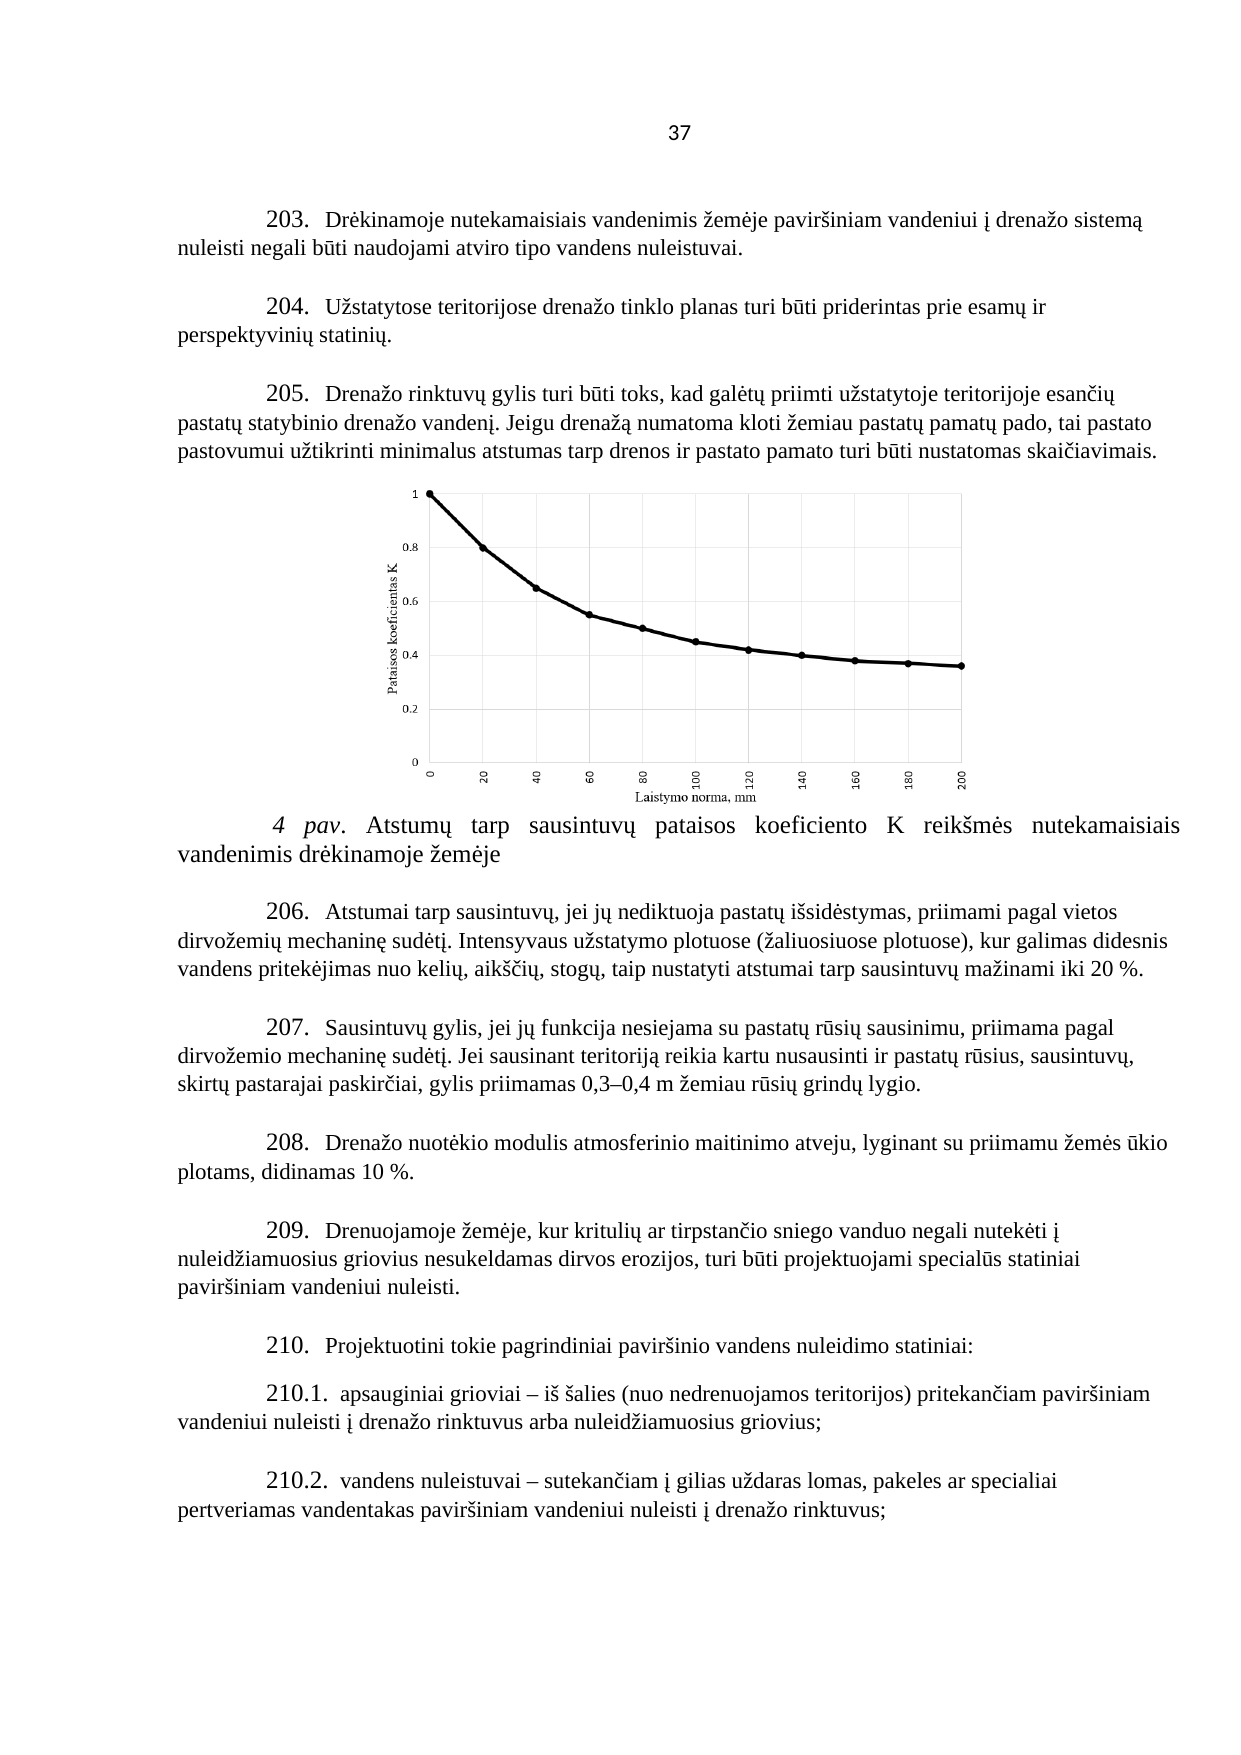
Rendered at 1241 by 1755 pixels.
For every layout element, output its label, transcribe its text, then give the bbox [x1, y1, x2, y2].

text 4 pav. Atstumų tarp sausintuvų pataisos koeficiento K reikšmės nutekamaisiais vandenimis drėkinamoje žemėje [177, 810, 1181, 868]
text 206. Atstumai tarp sausintuvų, jei jų nediktuoja pastatų išsidėstymas, priimami pagal vietos dirvožemių mechaninę sudėtį. Intensyvaus užstatymo plotuose (žaliuosiuose plotuose), kur galimas didesnis vandens pritekėjimas nuo kelių, aikščių, stogų, taip nustatyti atstumai tarp sausintuvų mažinami iki 20 %. [177, 896, 1181, 981]
text 203. Drėkinamoje nutekamaisiais vandenimis žemėje paviršiniam vandeniui į drenažo sistemą nuleisti negali būti naudojami atviro tipo vandens nuleistuvai. [177, 204, 1181, 261]
text 208. Drenažo nuotėkio modulis atmosferinio maitinimo atveju, lyginant su priimamu žemės ūkio plotams, didinamas 10 %. [177, 1127, 1181, 1184]
text 210. Projektuotini tokie pagrindiniai paviršinio vandens nuleidimo statiniai: [177, 1330, 1181, 1359]
text 204. Užstatytose teritorijose drenažo tinklo planas turi būti priderintas prie esamų ir perspektyvinių statinių. [177, 291, 1181, 348]
text 210.1. apsauginiai grioviai – iš šalies (nuo nedrenuojamos teritorijos) pritekančiam paviršiniam vandeniui nuleisti į drenažo rinktuvus arba nuleidžiamuosius griovius; [177, 1378, 1181, 1435]
text 207. Sausintuvų gylis, jei jų funkcija nesiejama su pastatų rūsių sausinimu, priimama pagal dirvožemio mechaninę sudėtį. Jei sausinant teritoriją reikia kartu nusausinti ir pastatų rūsius, sausintuvų, skirtų pastarajai paskirčiai, gylis priimamas 0,3–0,4 m žemiau rūsių grindų lygio. [177, 1012, 1181, 1097]
text 209. Drenuojamoje žemėje, kur kritulių ar tirpstančio sniego vanduo negali nutekėti į nuleidžiamuosius griovius nesukeldamas dirvos erozijos, turi būti projektuojami specialūs statiniai paviršiniam vandeniui nuleisti. [177, 1215, 1181, 1300]
text 205. Drenažo rinktuvų gylis turi būti toks, kad galėtų priimti užstatytoje teritorijoje esančių pastatų statybinio drenažo vandenį. Jeigu drenažą numatoma kloti žemiau pastatų pamatų pado, tai pastato pastovumui užtikrinti minimalus atstumas tarp drenos ir pastato pamato turi būti nustatomas skaičiavimais. [177, 378, 1181, 463]
text 210.2. vandens nuleistuvai – sutekančiam į gilias uždaras lomas, pakeles ar specialiai pertveriamas vandentakas paviršiniam vandeniui nuleisti į drenažo rinktuvus; [177, 1465, 1181, 1522]
